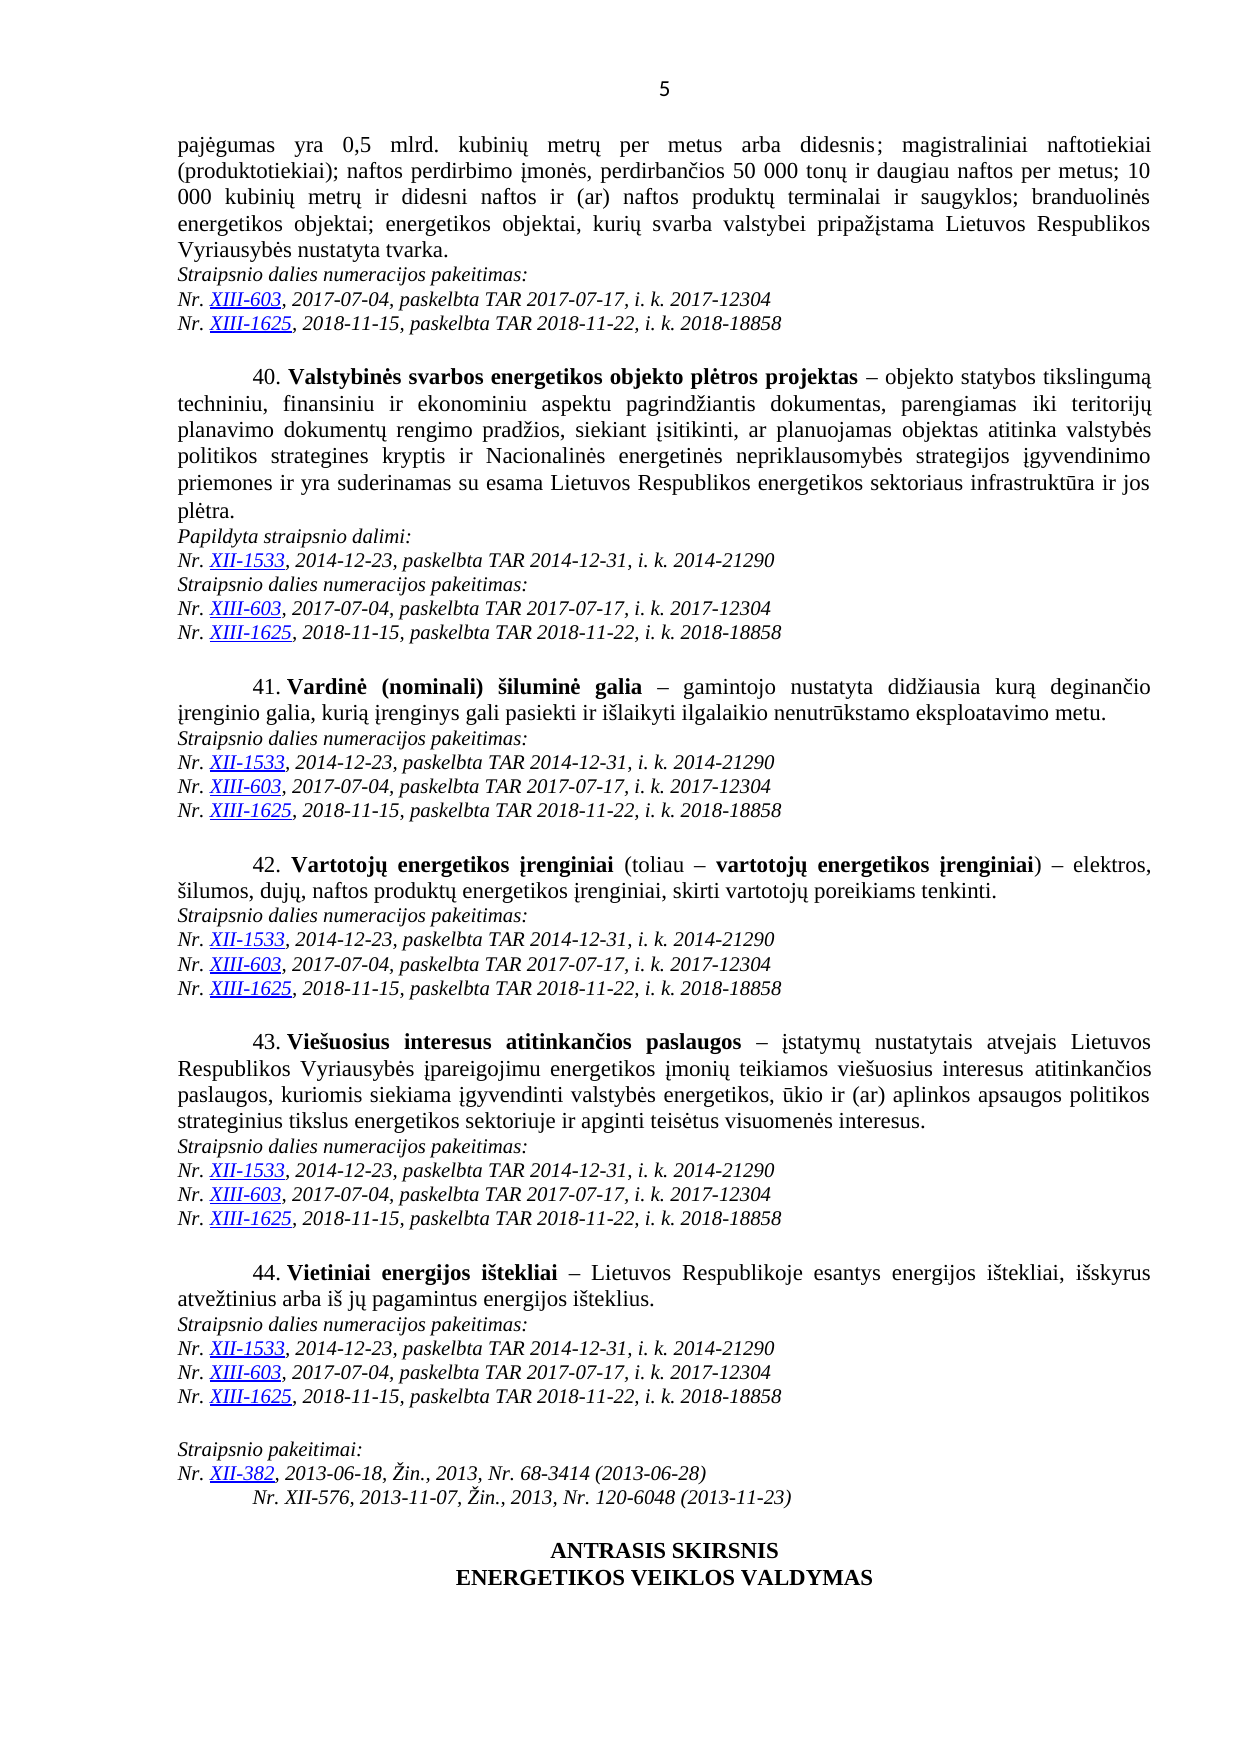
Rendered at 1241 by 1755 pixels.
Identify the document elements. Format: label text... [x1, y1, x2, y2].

text Nr. XIII-603, 2017-07-04, paskelbta TAR 2017-07-17, i. k. 2017-12304 [177, 596, 1152, 620]
text 43. Viešuosius interesus atitinkančios paslaugos – įstatymų nustatytais atvejais Lietuvos Respublikos Vyriausybės įpareigojimu energetikos įmonių teikiamos viešuosius interesus atitinkančios paslaugos, kuriomis siekiama įgyvendinti valstybės energetikos, ūkio ir (ar) aplinkos apsaugos politikos strateginius tikslus energetikos sektoriuje ir apginti teisėtus visuomenės interesus. [177, 1028, 1152, 1134]
text Nr. XIII-1625, 2018-11-15, paskelbta TAR 2018-11-22, i. k. 2018-18858 [177, 976, 1152, 999]
text Nr. XII-382, 2013-06-18, Žin., 2013, Nr. 68-3414 (2013-06-28) [177, 1461, 1152, 1484]
text 42. Vartotojų energetikos įrenginiai (toliau – vartotojų energetikos įrenginiai) – elektros, šilumos, dujų, naftos produktų energetikos įrenginiai, skirti vartotojų poreikiams tenkinti. [177, 851, 1152, 903]
text Nr. XII-1533, 2014-12-23, paskelbta TAR 2014-12-31, i. k. 2014-21290 [177, 1158, 1152, 1182]
text 41. Vardinė (nominali) šiluminė galia – gamintojo nustatyta didžiausia kurą deginančio įrenginio galia, kurią įrenginys gali pasiekti ir išlaikyti ilgalaikio nenutrūkstamo eksploatavimo metu. [177, 673, 1152, 726]
text 44. Vietiniai energijos ištekliai – Lietuvos Respublikoje esantys energijos ištekliai, išskyrus atvežtinius arba iš jų pagamintus energijos išteklius. [177, 1259, 1152, 1311]
text Nr. XIII-603, 2017-07-04, paskelbta TAR 2017-07-17, i. k. 2017-12304 [177, 951, 1152, 976]
text Nr. XII-1533, 2014-12-23, paskelbta TAR 2014-12-31, i. k. 2014-21290 [177, 927, 1152, 951]
text Straipsnio dalies numeracijos pakeitimas: [177, 262, 1152, 286]
text Nr. XII-1533, 2014-12-23, paskelbta TAR 2014-12-31, i. k. 2014-21290 [177, 750, 1152, 774]
text Nr. XIII-603, 2017-07-04, paskelbta TAR 2017-07-17, i. k. 2017-12304 [177, 1182, 1152, 1206]
text Nr. XIII-1625, 2018-11-15, paskelbta TAR 2018-11-22, i. k. 2018-18858 [177, 620, 1152, 644]
text ENERGETIKOS VEIKLOS VALDYMAS [177, 1564, 1152, 1590]
text pajėgumas yra 0,5 mlrd. kubinių metrų per metus arba didesnis; magistraliniai naftotiekiai (produktotiekiai); naftos perdirbimo įmonės, perdirbančios 50 000 tonų ir daugiau naftos per metus; 10 000 kubinių metrų ir didesni naftos ir (ar) naftos produktų terminalai ir saugyklos; branduolinės energetikos objektai; energetikos objektai, kurių svarba valstybei pripažįstama Lietuvos Respublikos Vyriausybės nustatyta tvarka. [177, 131, 1152, 262]
text Straipsnio dalies numeracijos pakeitimas: [177, 903, 1152, 927]
text Nr. XIII-1625, 2018-11-15, paskelbta TAR 2018-11-22, i. k. 2018-18858 [177, 1206, 1152, 1230]
subtitle ANTRASIS SKIRSNIS [177, 1537, 1152, 1564]
text Nr. XII-576, 2013-11-07, Žin., 2013, Nr. 120-6048 (2013-11-23) [177, 1484, 1152, 1509]
text Straipsnio dalies numeracijos pakeitimas: [177, 572, 1152, 596]
text Nr. XII-1533, 2014-12-23, paskelbta TAR 2014-12-31, i. k. 2014-21290 [177, 1336, 1152, 1359]
text Nr. XIII-1625, 2018-11-15, paskelbta TAR 2018-11-22, i. k. 2018-18858 [177, 311, 1152, 334]
text Straipsnio dalies numeracijos pakeitimas: [177, 1311, 1152, 1336]
text 40. Valstybinės svarbos energetikos objekto plėtros projektas – objekto statybos tikslingumą techniniu, finansiniu ir ekonominiu aspektu pagrindžiantis dokumentas, parengiamas iki teritorijų planavimo dokumentų rengimo pradžios, siekiant įsitikinti, ar planuojamas objektas atitinka valstybės politikos strategines kryptis ir Nacionalinės energetinės nepriklausomybės strategijos įgyvendinimo priemones ir yra suderinamas su esama Lietuvos Respublikos energetikos sektoriaus infrastruktūra ir jos plėtra. [177, 363, 1152, 524]
text Straipsnio pakeitimai: [177, 1436, 1152, 1461]
text Nr. XIII-603, 2017-07-04, paskelbta TAR 2017-07-17, i. k. 2017-12304 [177, 1359, 1152, 1384]
text Nr. XII-1533, 2014-12-23, paskelbta TAR 2014-12-31, i. k. 2014-21290 [177, 548, 1152, 572]
text Nr. XIII-603, 2017-07-04, paskelbta TAR 2017-07-17, i. k. 2017-12304 [177, 774, 1152, 798]
text Nr. XIII-1625, 2018-11-15, paskelbta TAR 2018-11-22, i. k. 2018-18858 [177, 798, 1152, 822]
text Nr. XIII-603, 2017-07-04, paskelbta TAR 2017-07-17, i. k. 2017-12304 [177, 286, 1152, 311]
text Straipsnio dalies numeracijos pakeitimas: [177, 1134, 1152, 1158]
text Straipsnio dalies numeracijos pakeitimas: [177, 726, 1152, 750]
text Nr. XIII-1625, 2018-11-15, paskelbta TAR 2018-11-22, i. k. 2018-18858 [177, 1384, 1152, 1408]
text Papildyta straipsnio dalimi: [177, 524, 1152, 548]
